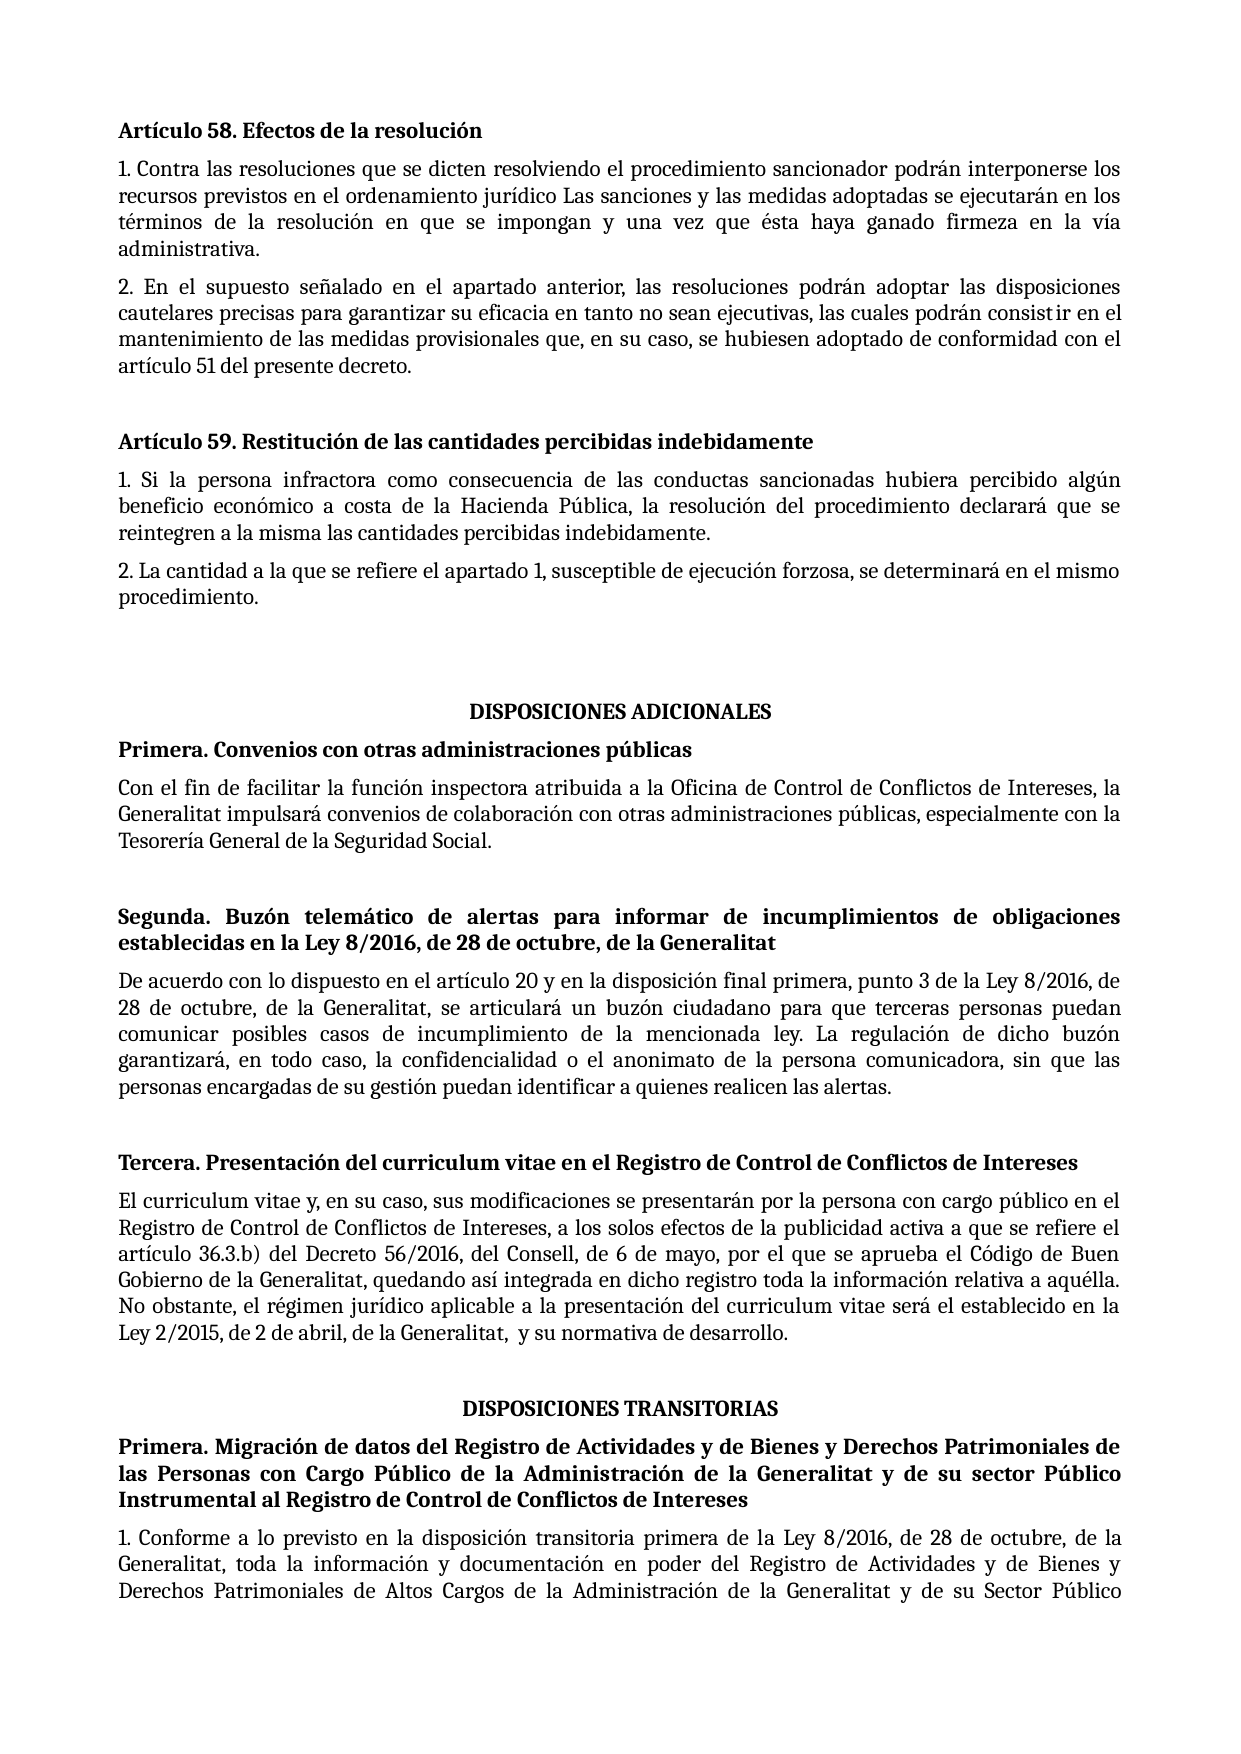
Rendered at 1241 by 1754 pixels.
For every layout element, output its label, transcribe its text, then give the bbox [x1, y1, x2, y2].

text 1. Si la persona infractora como consecuencia de las conductas sancionadas hubiera percibido algún beneficio económico a costa de la Hacienda Pública, la resolución del procedimiento declarará que se reintegren a la misma las cantidades percibidas indebidamente. [118, 467, 1122, 546]
text DISPOSICIONES ADICIONALES [118, 698, 1122, 725]
text Con el fin de facilitar la función inspectora atribuida a la Oficina de Control de Conflictos de Intereses, la Generalitat impulsará convenios de colaboración con otras administraciones públicas, especialmente con la Tesorería General de la Seguridad Social. [118, 775, 1122, 854]
subtitle Primera. Migración de datos del Registro de Actividades y de Bienes y Derechos Patrimoniales de las Personas con Cargo Público de la Administración de la Generalitat y de su sector Público Instrumental al Registro de Control de Conflictos de Intereses [118, 1434, 1122, 1513]
subtitle Tercera. Presentación del curriculum vitae en el Registro de Control de Conflictos de Intereses [118, 1150, 1122, 1176]
text 2. En el supuesto señalado en el apartado anterior, las resoluciones podrán adoptar las disposiciones cautelares precisas para garantizar su eficacia en tanto no sean ejecutivas, las cuales podrán consistir en el mantenimiento de las medidas provisionales que, en su caso, se hubiesen adoptado de conformidad con el artículo 51 del presente decreto. [118, 273, 1122, 379]
text 1. Conforme a lo previsto en la disposición transitoria primera de la Ley 8/2016, de 28 de octubre, de la Generalitat, toda la información y documentación en poder del Registro de Actividades y de Bienes y Derechos Patrimoniales de Altos Cargos de la Administración de la Generalitat y de su Sector Público [118, 1525, 1122, 1604]
text El curriculum vitae y, en su caso, sus modificaciones se presentarán por la persona con cargo público en el Registro de Control de Conflictos de Intereses, a los solos efectos de la publicidad activa a que se refiere el artículo 36.3.b) del Decreto 56/2016, del Consell, de 6 de mayo, por el que se aprueba el Código de Buen Gobierno de la Generalitat, quedando así integrada en dicho registro toda la información relativa a aquélla. No obstante, el régimen jurídico aplicable a la presentación del curriculum vitae será el establecido en la Ley 2/2015, de 2 de abril, de la Generalitat, y su normativa de desarrollo. [118, 1188, 1122, 1346]
subtitle Artículo 59. Restitución de las cantidades percibidas indebidamente [118, 429, 1122, 455]
subtitle Segunda. Buzón telemático de alertas para informar de incumplimientos de obligaciones establecidas en la Ley 8/2016, de 28 de octubre, de la Generalitat [118, 904, 1122, 956]
subtitle Artículo 58. Efectos de la resolución [118, 118, 1122, 144]
text DISPOSICIONES TRANSITORIAS [118, 1396, 1122, 1422]
text Primera. Convenios con otras administraciones públicas [118, 737, 1122, 763]
text De acuerdo con lo dispuesto en el artículo 20 y en la disposición final primera, punto 3 de la Ley 8/2016, de 28 de octubre, de la Generalitat, se articulará un buzón ciudadano para que terceras personas puedan comunicar posibles casos de incumplimiento de la mencionada ley. La regulación de dicho buzón garantizará, en todo caso, la confidencialidad o el anonimato de la persona comunicadora, sin que las personas encargadas de su gestión puedan identificar a quienes realicen las alertas. [118, 968, 1122, 1100]
text 2. La cantidad a la que se refiere el apartado 1, susceptible de ejecución forzosa, se determinará en el mismo procedimiento. [118, 558, 1122, 610]
text 1. Contra las resoluciones que se dicten resolviendo el procedimiento sancionador podrán interponerse los recursos previstos en el ordenamiento jurídico Las sanciones y las medidas adoptadas se ejecutarán en los términos de la resolución en que se impongan y una vez que ésta haya ganado firmeza en la vía administrativa. [118, 156, 1122, 262]
